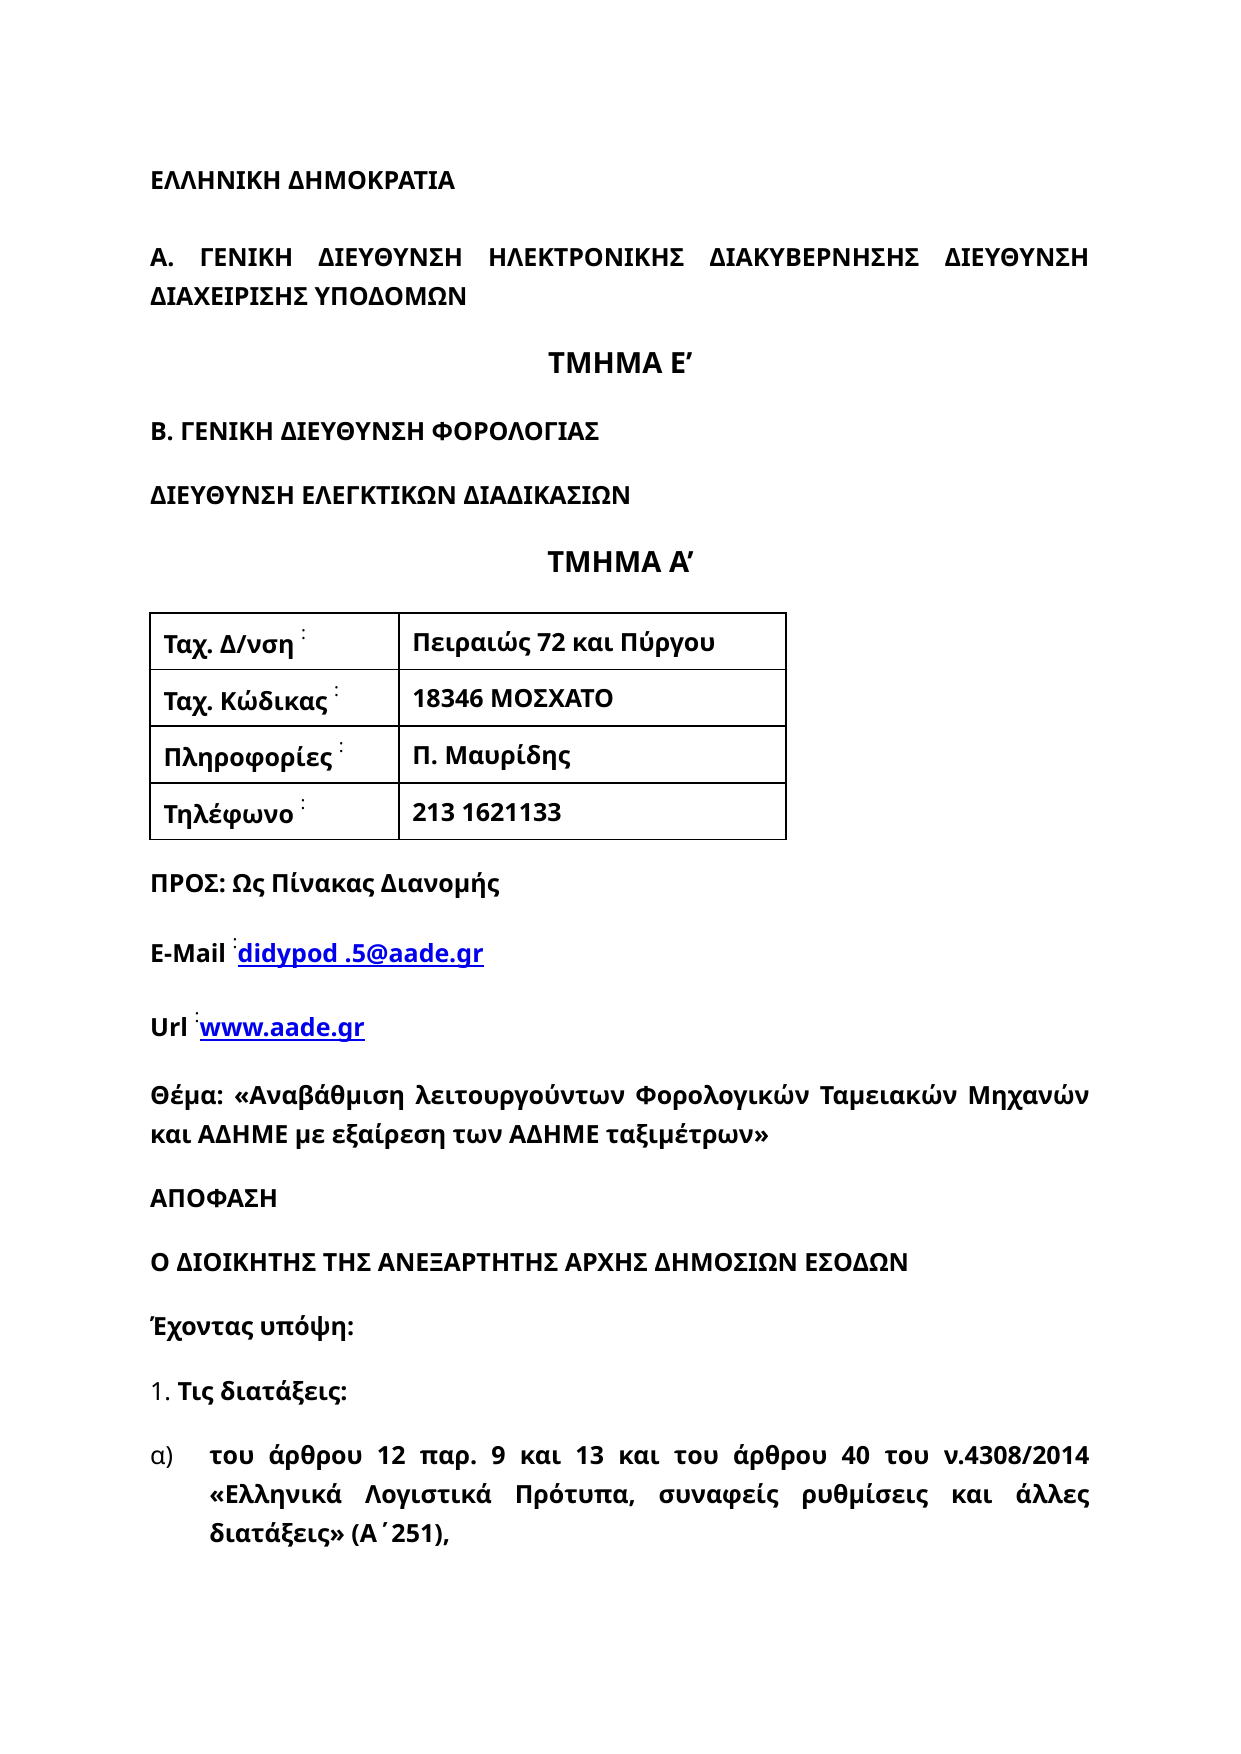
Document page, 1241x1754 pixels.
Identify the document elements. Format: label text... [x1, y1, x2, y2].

table_cell Πληροφορίες : [151, 727, 398, 782]
table_header Ταχ. Δ/νση : [151, 614, 398, 669]
table_cell Τηλέφωνο : [151, 784, 398, 839]
list α) του άρθρου 12 παρ. 9 και 13 και του άρθρου 40 του ν.4308/2014 «Ελληνικά Λογιστικά Πρότυπα, συναφείς ρυθμίσεις και άλλες διατάξεις» (Α΄251), [150, 1437, 1090, 1550]
text Έχοντας υπόψη: [150, 1309, 1090, 1343]
text Α. ΓΕΝΙΚΗ ΔΙΕΥΘΥΝΣΗ ΗΛΕΚΤΡΟΝΙΚΗΣ ΔΙΑΚΥΒΕΡΝΗΣΗΣ ΔΙΕΥΘΥΝΣΗ ΔΙΑΧΕΙΡΙΣΗΣ ΥΠΟΔΟΜΩΝ [150, 239, 1090, 312]
text ΔΙΕΥΘΥΝΣΗ ΕΛΕΓΚΤΙΚΩΝ ΔΙΑΔΙΚΑΣΙΩΝ [150, 477, 1090, 511]
text Β. ΓΕΝΙΚΗ ΔΙΕΥΘΥΝΣΗ ΦΟΡΟΛΟΓΙΑΣ [150, 413, 1090, 447]
text Url :www.aade.gr [150, 1003, 1090, 1046]
text Θέμα: «Αναβάθμιση λειτουργούντων Φορολογικών Ταμειακών Μηχανών και ΑΔΗΜΕ με εξαίρεση των ΑΔΗΜΕ ταξιμέτρων» [150, 1077, 1090, 1151]
title ΕΛΛΗΝΙΚΗ ΔΗΜΟΚΡΑΤΙΑ [150, 162, 1090, 197]
table_cell Π. Μαυρίδης [400, 727, 785, 782]
table_cell 213 1621133 [400, 784, 785, 839]
text O ΔΙΟΙΚΗΤΗΣ ΤΗΣ ΑΝΕΞΑΡΤΗΤΗΣ ΑΡΧΗΣ ΔΗΜΟΣΙΩΝ ΕΣΟΔΩΝ [150, 1245, 1090, 1279]
table_header Πειραιώς 72 και Πύργου [400, 614, 785, 669]
subtitle ΤΜΗΜΑ Α’ [150, 541, 1090, 581]
table_cell 18346 ΜΟΣΧΑΤΟ [400, 670, 785, 725]
subtitle ΤΜΗΜΑ Ε’ [150, 342, 1090, 382]
text ΠΡΟΣ: Ως Πίνακας Διανομής [150, 865, 1090, 899]
table_cell Ταχ. Κώδικας : [151, 670, 398, 725]
text ΑΠΟΦΑΣΗ [150, 1181, 1090, 1215]
text 1. Τις διατάξεις: [150, 1373, 1090, 1407]
text E-Mail :didypod .5@aade.gr [150, 929, 1090, 972]
